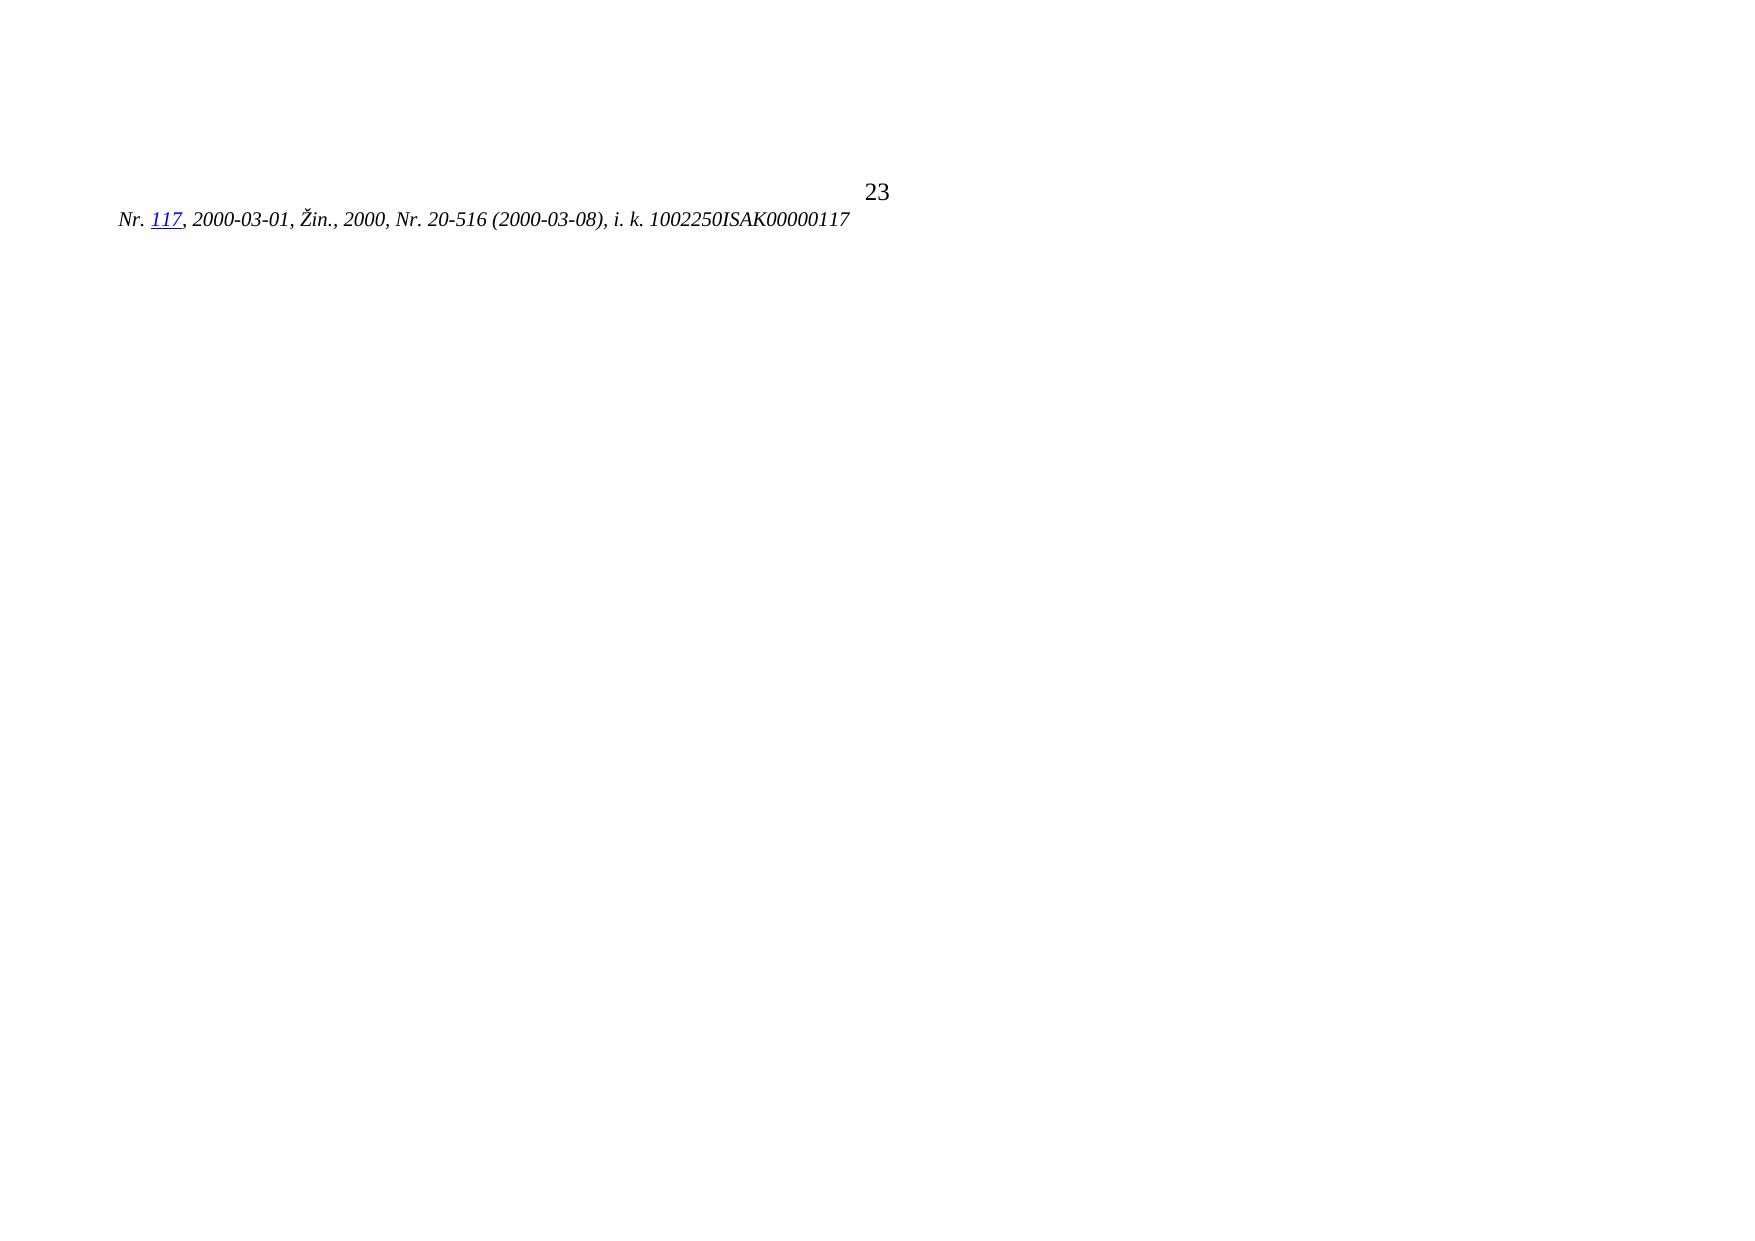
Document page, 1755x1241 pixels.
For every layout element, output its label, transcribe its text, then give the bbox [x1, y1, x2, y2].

text Nr. 117, 2000-03-01, Žin., 2000, Nr. 20-516 (2000-03-08), i. k. 1002250ISAK00000117 [118, 207, 1636, 231]
